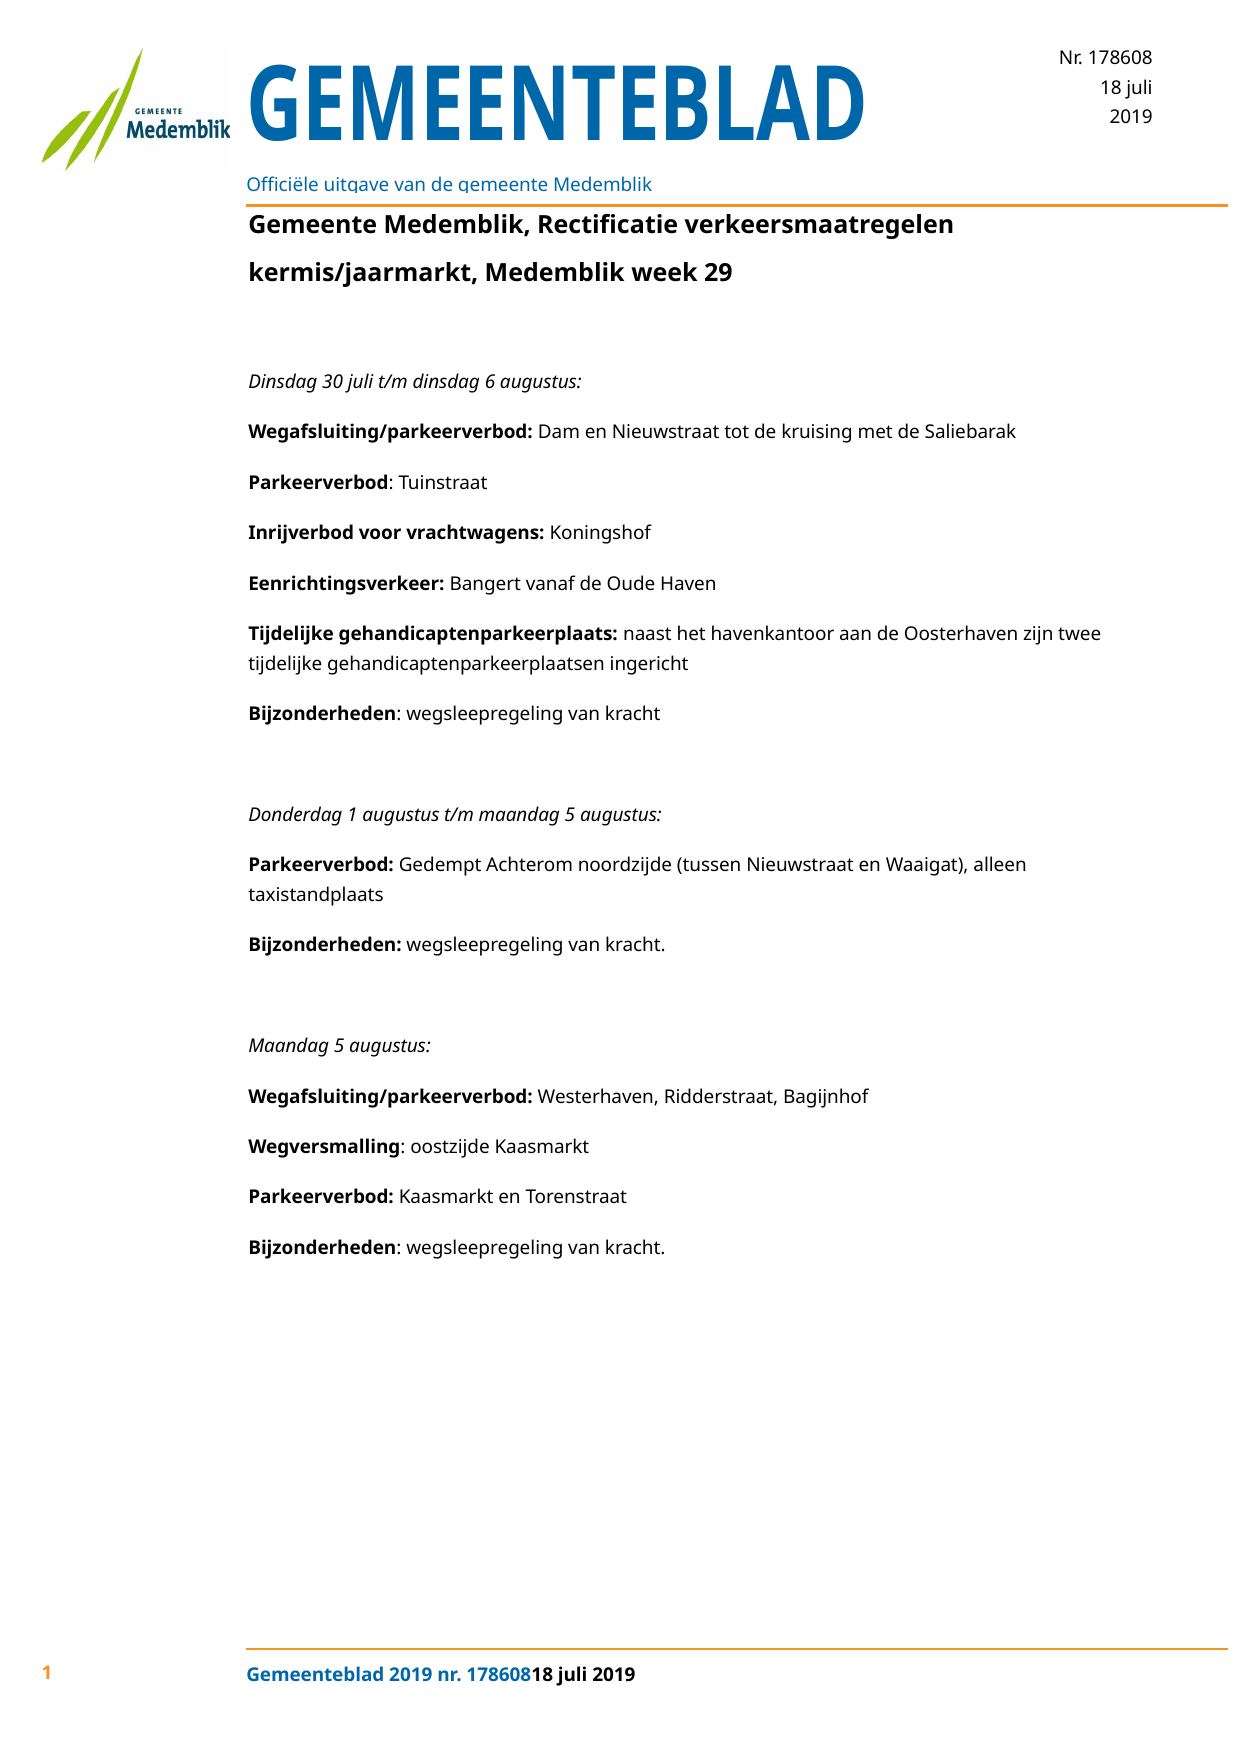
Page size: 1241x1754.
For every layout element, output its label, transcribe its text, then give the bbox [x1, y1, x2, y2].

text Gemeente Medemblik, Rectificatie verkeersmaatregelen kermis/jaarmarkt, Medemblik week 29 [248, 207, 1152, 288]
text Inrijverbod voor vrachtwagens: Koningshof [248, 519, 1152, 545]
picture [41, 47, 231, 172]
text Eenrichtingsverkeer: Bangert vanaf de Oude Haven [248, 570, 1152, 596]
text Wegafsluiting/parkeerverbod: Dam en Nieuwstraat tot de kruising met de Saliebarak [248, 419, 1152, 444]
text Bijzonderheden: wegsleepregeling van kracht [248, 700, 1152, 726]
text Donderdag 1 augustus t/m maandag 5 augustus: [248, 801, 1152, 827]
text Tijdelijke gehandicaptenparkeerplaats: naast het havenkantoor aan de Oosterhaven zijn twee tijdelijke gehandicaptenparkeerplaatsen ingericht [248, 620, 1152, 676]
text Parkeerverbod: Tuinstraat [248, 469, 1152, 495]
text Wegafsluiting/parkeerverbod: Westerhaven, Ridderstraat, Bagijnhof [248, 1083, 1152, 1109]
text Parkeerverbod: Gedempt Achterom noordzijde (tussen Nieuwstraat en Waaigat), alleen taxistandplaats [248, 852, 1152, 907]
text Parkeerverbod: Kaasmarkt en Torenstraat [248, 1184, 1152, 1209]
text Maandag 5 augustus: [248, 1032, 1152, 1058]
text Wegversmalling: oostzijde Kaasmarkt [248, 1133, 1152, 1159]
text Dinsdag 30 juli t/m dinsdag 6 augustus: [248, 368, 1152, 394]
text Bijzonderheden: wegsleepregeling van kracht. [248, 1234, 1152, 1260]
text Bijzonderheden: wegsleepregeling van kracht. [248, 932, 1152, 957]
